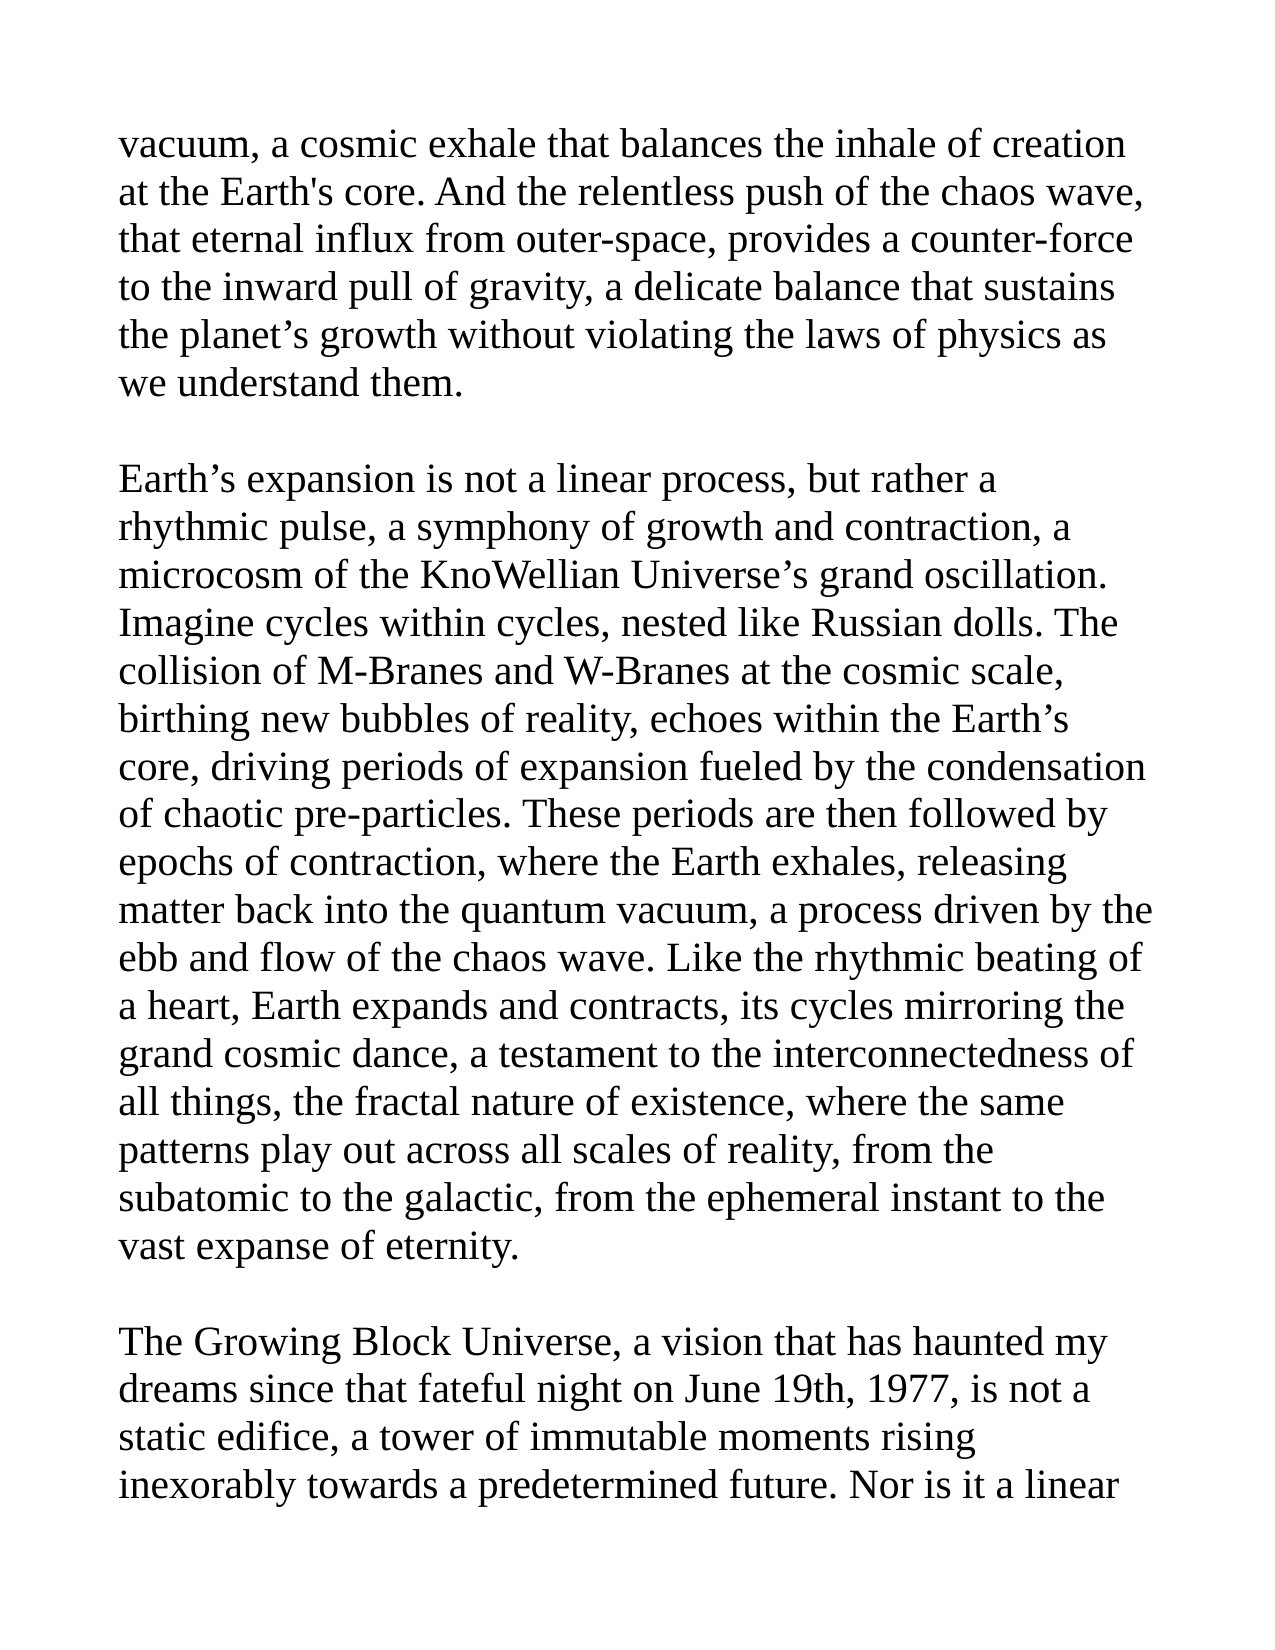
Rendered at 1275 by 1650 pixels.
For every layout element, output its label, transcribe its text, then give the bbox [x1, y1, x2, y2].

text The Growing Block Universe, a vision that has haunted my dreams since that fateful night on June 19th, 1977, is not a static edifice, a tower of immutable moments rising inexorably towards a predetermined future. Nor is it a linear [118, 1316, 1157, 1508]
text Earth’s expansion is not a linear process, but rather a rhythmic pulse, a symphony of growth and contraction, a microcosm of the KnoWellian Universe’s grand oscillation. Imagine cycles within cycles, nested like Russian dolls. The collision of M-Branes and W-Branes at the cosmic scale, birthing new bubbles of reality, echoes within the Earth’s core, driving periods of expansion fueled by the condensation of chaotic pre-particles. These periods are then followed by epochs of contraction, where the Earth exhales, releasing matter back into the quantum vacuum, a process driven by the ebb and flow of the chaos wave. Like the rhythmic beating of a heart, Earth expands and contracts, its cycles mirroring the grand cosmic dance, a testament to the interconnectedness of all things, the fractal nature of existence, where the same patterns play out across all scales of reality, from the subatomic to the galactic, from the ephemeral instant to the vast expanse of eternity. [118, 453, 1157, 1268]
text vacuum, a cosmic exhale that balances the inhale of creation at the Earth's core. And the relentless push of the chaos wave, that eternal influx from outer-space, provides a counter-force to the inward pull of gravity, a delicate balance that sustains the planet’s growth without violating the laws of physics as we understand them. [118, 118, 1157, 406]
